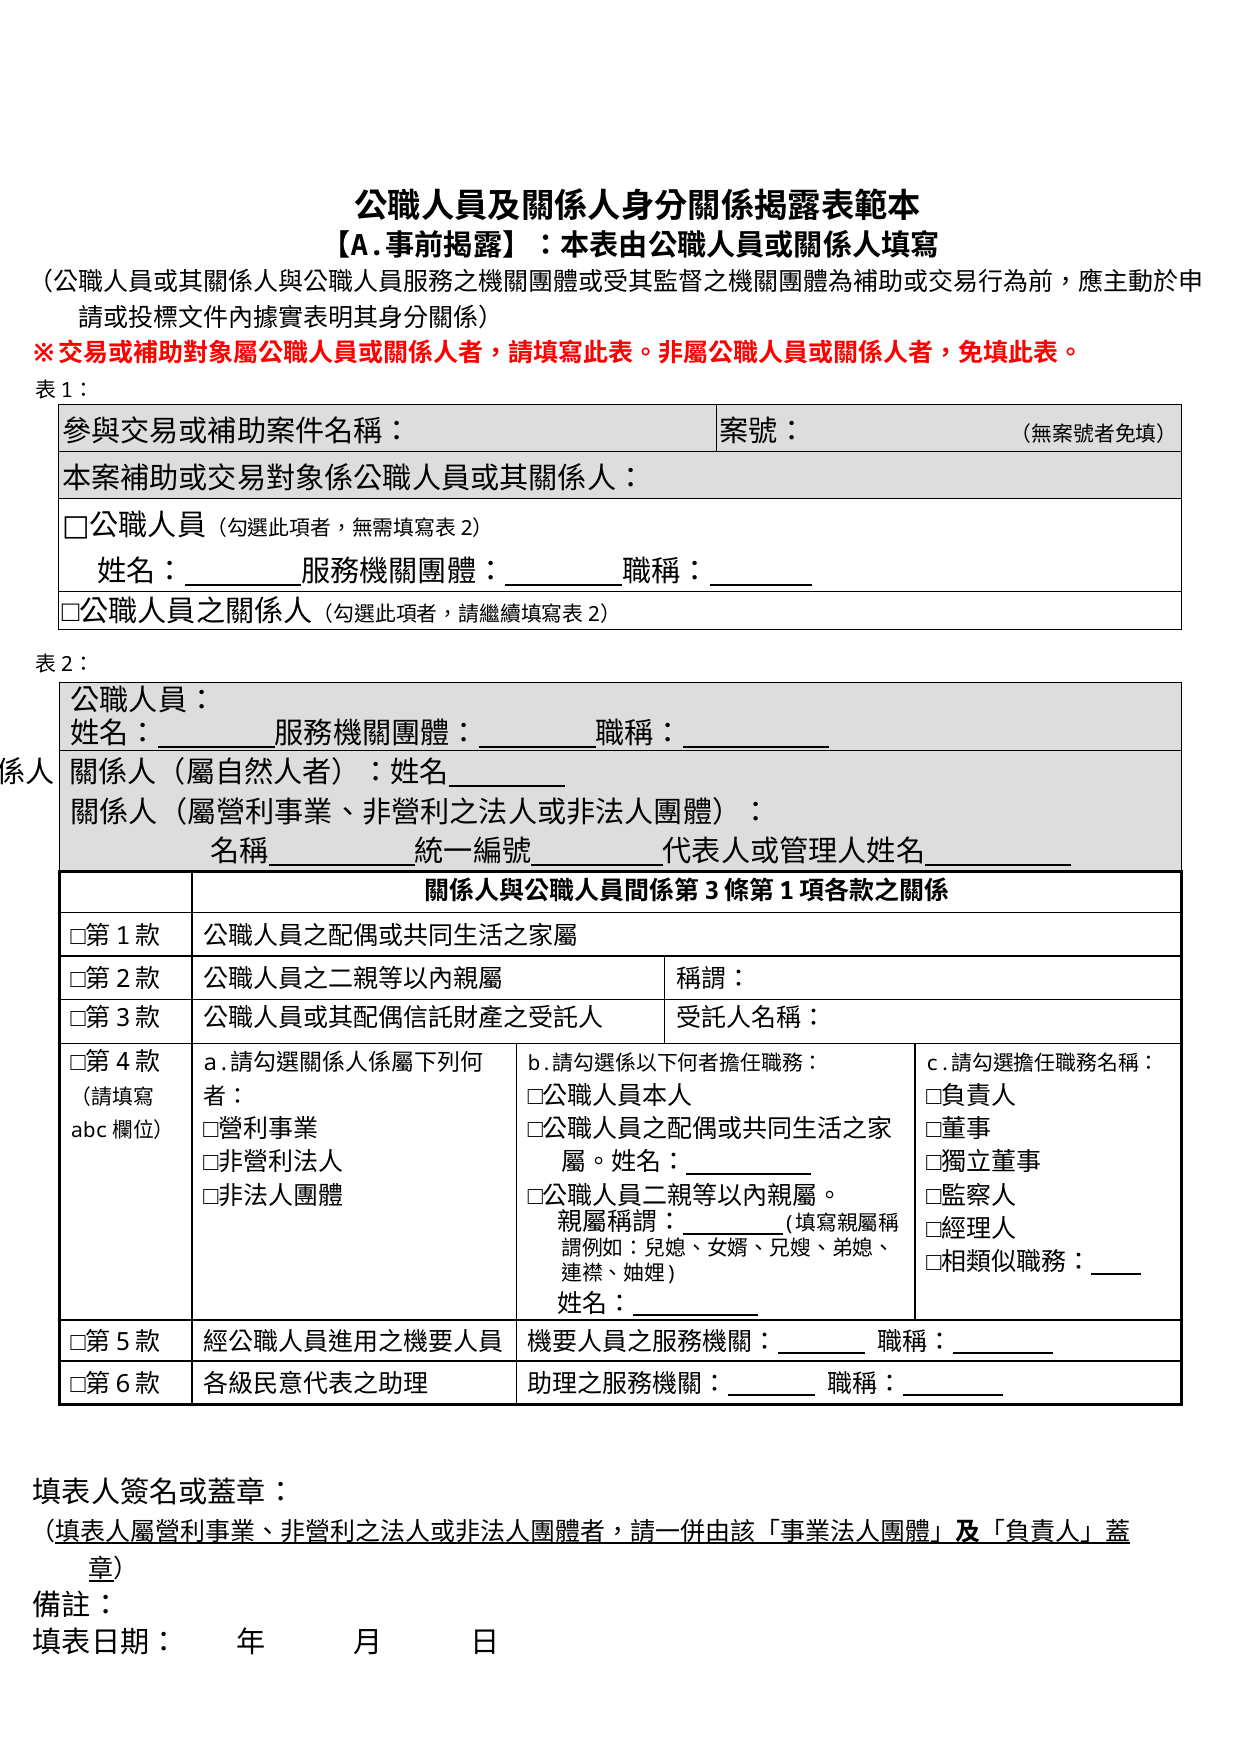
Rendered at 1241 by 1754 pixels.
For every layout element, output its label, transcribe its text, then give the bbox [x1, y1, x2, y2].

table_cell 公職人員之配偶或共同生活之家屬 [193, 913, 1180, 955]
table_cell 關係人與公職人員間係第3條第1項各款之關係 [193, 873, 1180, 911]
text 【A.事前揭露】：本表由公職人員或關係人填寫 [0, 225, 1240, 262]
text 備註： [15, 1585, 1152, 1623]
text （填表人屬營利事業、非營利之法人或非法人團體者，請一併由該「事業法人團體」及「負責人」蓋章） [15, 1510, 1152, 1585]
table_cell 各級民意代表之助理 [193, 1362, 516, 1403]
table_header 案號： （無案號者免填） [717, 405, 1181, 451]
table_cell 本案補助或交易對象係公職人員或其關係人： [59, 452, 1181, 498]
table_cell □公職人員之關係人（勾選此項者，請繼續填寫表2） [59, 592, 1181, 629]
table_cell □第2款 [61, 957, 191, 999]
table_cell □第4款 （請填寫abc欄位） [61, 1044, 191, 1319]
text （公職人員或其關係人與公職人員服務之機關團體或受其監督之機關團體為補助或交易行為前，應主動於申請或投標文件內據實表明其身分關係） [14, 262, 1225, 333]
table_cell 機要人員之服務機關： 職稱： [517, 1321, 1180, 1360]
table_cell 公職人員之二親等以內親屬 [193, 957, 664, 999]
table_cell 公職人員或其配偶信託財產之受託人 [193, 1000, 664, 1042]
text ※交易或補助對象屬公職人員或關係人者，請填寫此表。非屬公職人員或關係人者，免填此表。 [14, 333, 1225, 369]
table_cell 關係人 關係人（屬自然人者）：姓名 關係人（屬營利事業、非營利之法人或非法人團體）： 名稱 統一編號 代表人或管理人姓名 [60, 751, 1181, 870]
table_header 公職人員： 姓名： 服務機關團體： 職稱： [60, 683, 1181, 750]
table_cell [61, 873, 191, 911]
table_cell c.請勾選擔任職務名稱： □負責人 □董事 □獨立董事 □監察人 □經理人 □相類似職務： [916, 1044, 1180, 1319]
text 填表人簽名或蓋章： [15, 1473, 1152, 1510]
table_cell b.請勾選係以下何者擔任職務： □公職人員本人 □公職人員之配偶或共同生活之家屬。姓名： □公職人員二親等以內親屬。 親屬稱謂： (填寫親屬稱謂例如：兒媳、女婿、兄嫂、弟媳、連襟、妯娌) 姓名： [517, 1044, 914, 1319]
text 公職人員及關係人身分關係揭露表範本 [0, 187, 1240, 225]
table_cell □第6款 [61, 1362, 191, 1403]
table_cell □公職人員（勾選此項者，無需填寫表2） 姓名： 服務機關團體： 職稱： [59, 499, 1181, 591]
table_cell □第1款 [61, 913, 191, 955]
table_cell □第3款 [61, 1000, 191, 1042]
table_cell 稱謂： [665, 957, 1180, 999]
table_cell a.請勾選關係人係屬下列何者： □營利事業 □非營利法人 □非法人團體 [193, 1044, 516, 1319]
table_cell 受託人名稱： [665, 1000, 1180, 1042]
text 填表日期： 年 月 日 [15, 1623, 1152, 1660]
table_header 參與交易或補助案件名稱： [59, 405, 716, 451]
table_cell 助理之服務機關： 職稱： [517, 1362, 1180, 1403]
text 表2： [0, 630, 1152, 682]
table_cell 經公職人員進用之機要人員 [193, 1321, 516, 1360]
table_cell □第5款 [61, 1321, 191, 1360]
text 表1： [0, 369, 1231, 404]
